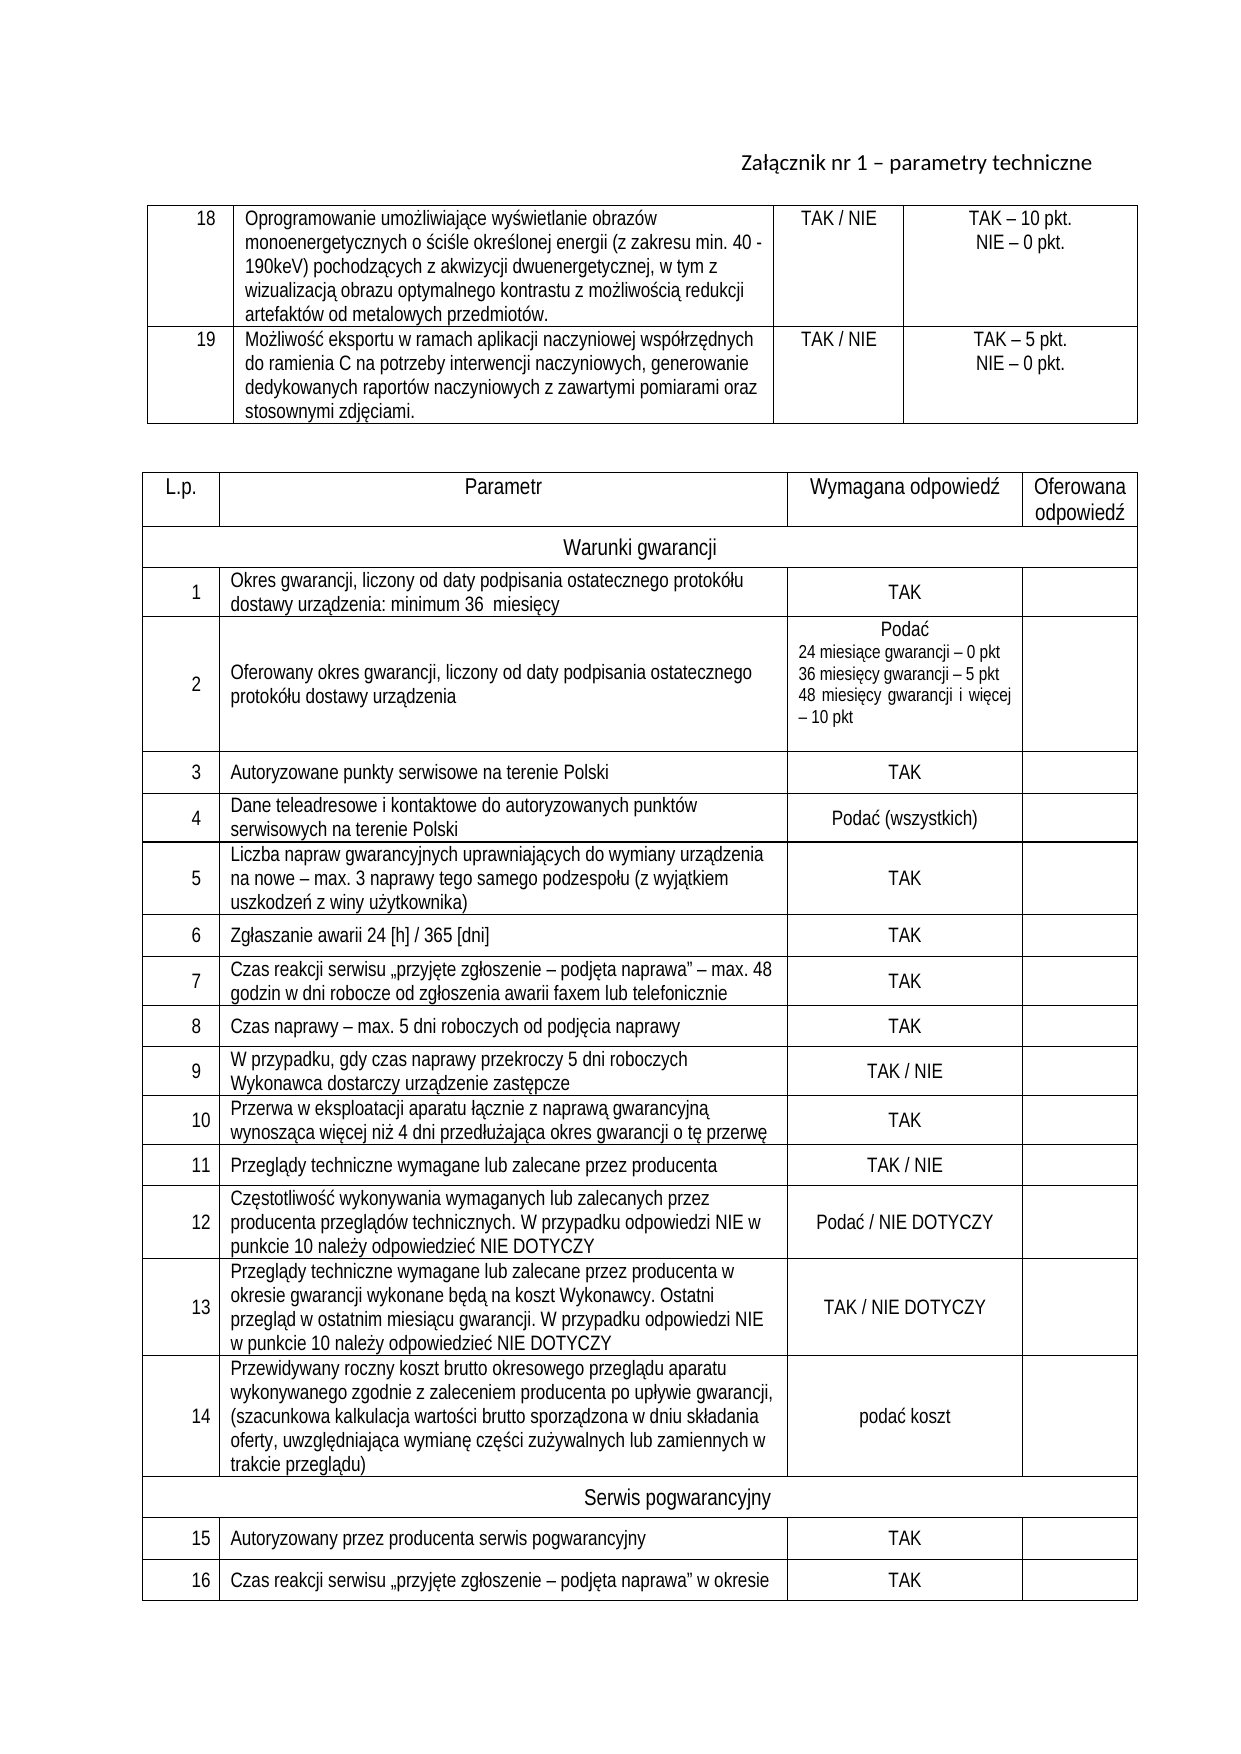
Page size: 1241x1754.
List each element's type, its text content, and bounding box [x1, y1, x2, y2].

table_cell Podać (wszystkich) [788, 794, 1022, 841]
table_cell Podać / NIE DOTYCZY [788, 1186, 1022, 1258]
table_cell [1023, 1047, 1137, 1095]
table_cell [1023, 1560, 1137, 1600]
table_cell [1023, 957, 1137, 1004]
table_cell Zgłaszanie awarii 24 [h] / 365 [dni] [220, 915, 787, 956]
table_cell [1023, 568, 1137, 616]
table_cell [143, 1259, 219, 1355]
table_header Oferowana odpowiedź [1023, 473, 1137, 526]
table_cell Przeglądy techniczne wymagane lub zalecane przez producenta w okresie gwarancji wykonane będą na koszt Wykonawcy. Ostatni przegląd w ostatnim miesiącu gwarancji. W przypadku odpowiedzi NIE w punkcie 10 należy odpowiedzieć NIE DOTYCZY [220, 1259, 787, 1355]
table_header Parametr [220, 473, 787, 526]
table_cell TAK [788, 1518, 1022, 1558]
table_cell Przerwa w eksploatacji aparatu łącznie z naprawą gwarancyjną wynosząca więcej niż 4 dni przedłużająca okres gwarancji o tę przerwę [220, 1096, 787, 1144]
table_cell TAK / NIE DOTYCZY [788, 1259, 1022, 1355]
table_cell [1023, 1186, 1137, 1258]
table_cell [143, 752, 219, 792]
table_cell [143, 1186, 219, 1258]
table_cell [1023, 1096, 1137, 1144]
table_cell 18 [148, 206, 233, 326]
table_cell [143, 617, 219, 751]
table_cell TAK – 10 pkt. NIE – 0 pkt. [904, 206, 1137, 326]
table_header L.p. [143, 473, 219, 526]
table_cell Czas reakcji serwisu „przyjęte zgłoszenie – podjęta naprawa” w okresie [220, 1560, 787, 1600]
table_cell Czas naprawy – max. 5 dni roboczych od podjęcia naprawy [220, 1006, 787, 1046]
table_cell podać koszt [788, 1356, 1022, 1476]
table_cell [1023, 617, 1137, 751]
table_cell [143, 1356, 219, 1476]
table_cell Przewidywany roczny koszt brutto okresowego przeglądu aparatu wykonywanego zgodnie z zaleceniem producenta po upływie gwarancji, (szacunkowa kalkulacja wartości brutto sporządzona w dniu składania oferty, uwzględniająca wymianę części zużywalnych lub zamiennych w trakcie przeglądu) [220, 1356, 787, 1476]
table_cell [143, 794, 219, 841]
table_cell Podać 24 miesiące gwarancji – 0 pkt 36 miesięcy gwarancji – 5 pkt 48 miesięcy gwarancji i więcej – 10 pkt [788, 617, 1022, 751]
table_cell [1023, 1356, 1137, 1476]
table_cell TAK [788, 843, 1022, 914]
table_cell Przeglądy techniczne wymagane lub zalecane przez producenta [220, 1145, 787, 1185]
table_cell Częstotliwość wykonywania wymaganych lub zalecanych przez producenta przeglądów technicznych. W przypadku odpowiedzi NIE w punkcie 10 należy odpowiedzieć NIE DOTYCZY [220, 1186, 787, 1258]
table_cell [143, 1096, 219, 1144]
table_cell TAK – 5 pkt. NIE – 0 pkt. [904, 327, 1137, 423]
table_cell [143, 1145, 219, 1185]
table_cell [1023, 752, 1137, 792]
table_cell [1023, 843, 1137, 914]
table_cell [1023, 1259, 1137, 1355]
table_cell [143, 1518, 219, 1558]
table_cell Oferowany okres gwarancji, liczony od daty podpisania ostatecznego protokółu dostawy urządzenia [220, 617, 787, 751]
table_cell W przypadku, gdy czas naprawy przekroczy 5 dni roboczych Wykonawca dostarczy urządzenie zastępcze [220, 1047, 787, 1095]
table_cell TAK [788, 1006, 1022, 1046]
table_cell TAK [788, 1560, 1022, 1600]
table_cell Liczba napraw gwarancyjnych uprawniających do wymiany urządzenia na nowe – max. 3 naprawy tego samego podzespołu (z wyjątkiem uszkodzeń z winy użytkownika) [220, 843, 787, 914]
table_cell [1023, 1518, 1137, 1558]
table_cell Dane teleadresowe i kontaktowe do autoryzowanych punktów serwisowych na terenie Polski [220, 794, 787, 841]
table_cell Okres gwarancji, liczony od daty podpisania ostatecznego protokółu dostawy urządzenia: minimum 36 miesięcy [220, 568, 787, 616]
table_cell [1023, 794, 1137, 841]
table_cell 23 [148, 327, 233, 423]
table_cell [143, 568, 219, 616]
table_cell Oprogramowanie umożliwiające wyświetlanie obrazów monoenergetycznych o ściśle określonej energii (z zakresu min. 40 - 190keV) pochodzących z akwizycji dwuenergetycznej, w tym z wizualizacją obrazu optymalnego kontrastu z możliwością redukcji artefaktów od metalowych przedmiotów. [234, 206, 773, 326]
table_cell Czas reakcji serwisu „przyjęte zgłoszenie – podjęta naprawa” – max. 48 godzin w dni robocze od zgłoszenia awarii faxem lub telefonicznie [220, 957, 787, 1004]
table_cell Możliwość eksportu w ramach aplikacji naczyniowej współrzędnych do ramienia C na potrzeby interwencji naczyniowych, generowanie dedykowanych raportów naczyniowych z zawartymi pomiarami oraz stosownymi zdjęciami. [234, 327, 773, 423]
table_cell [143, 843, 219, 914]
table_cell [143, 1047, 219, 1095]
table_cell [143, 1006, 219, 1046]
table_cell [143, 1560, 219, 1600]
table_cell [1023, 915, 1137, 956]
table_cell TAK / NIE [788, 1145, 1022, 1185]
table_cell [1023, 1006, 1137, 1046]
table_cell TAK / NIE [788, 1047, 1022, 1095]
table_cell TAK / NIE [774, 206, 903, 326]
table_cell TAK [788, 568, 1022, 616]
table_cell Warunki gwarancji [143, 527, 1137, 567]
table_cell TAK [788, 915, 1022, 956]
table_cell TAK [788, 752, 1022, 792]
table_cell [143, 957, 219, 1004]
table_cell TAK / NIE [774, 327, 903, 423]
table_cell TAK [788, 957, 1022, 1004]
table_cell [143, 915, 219, 956]
table_cell Autoryzowany przez producenta serwis pogwarancyjny [220, 1518, 787, 1558]
table_cell Autoryzowane punkty serwisowe na terenie Polski [220, 752, 787, 792]
table_header Wymagana odpowiedź [788, 473, 1022, 526]
table_cell TAK [788, 1096, 1022, 1144]
table_cell Serwis pogwarancyjny [143, 1477, 1137, 1517]
table_cell [1023, 1145, 1137, 1185]
